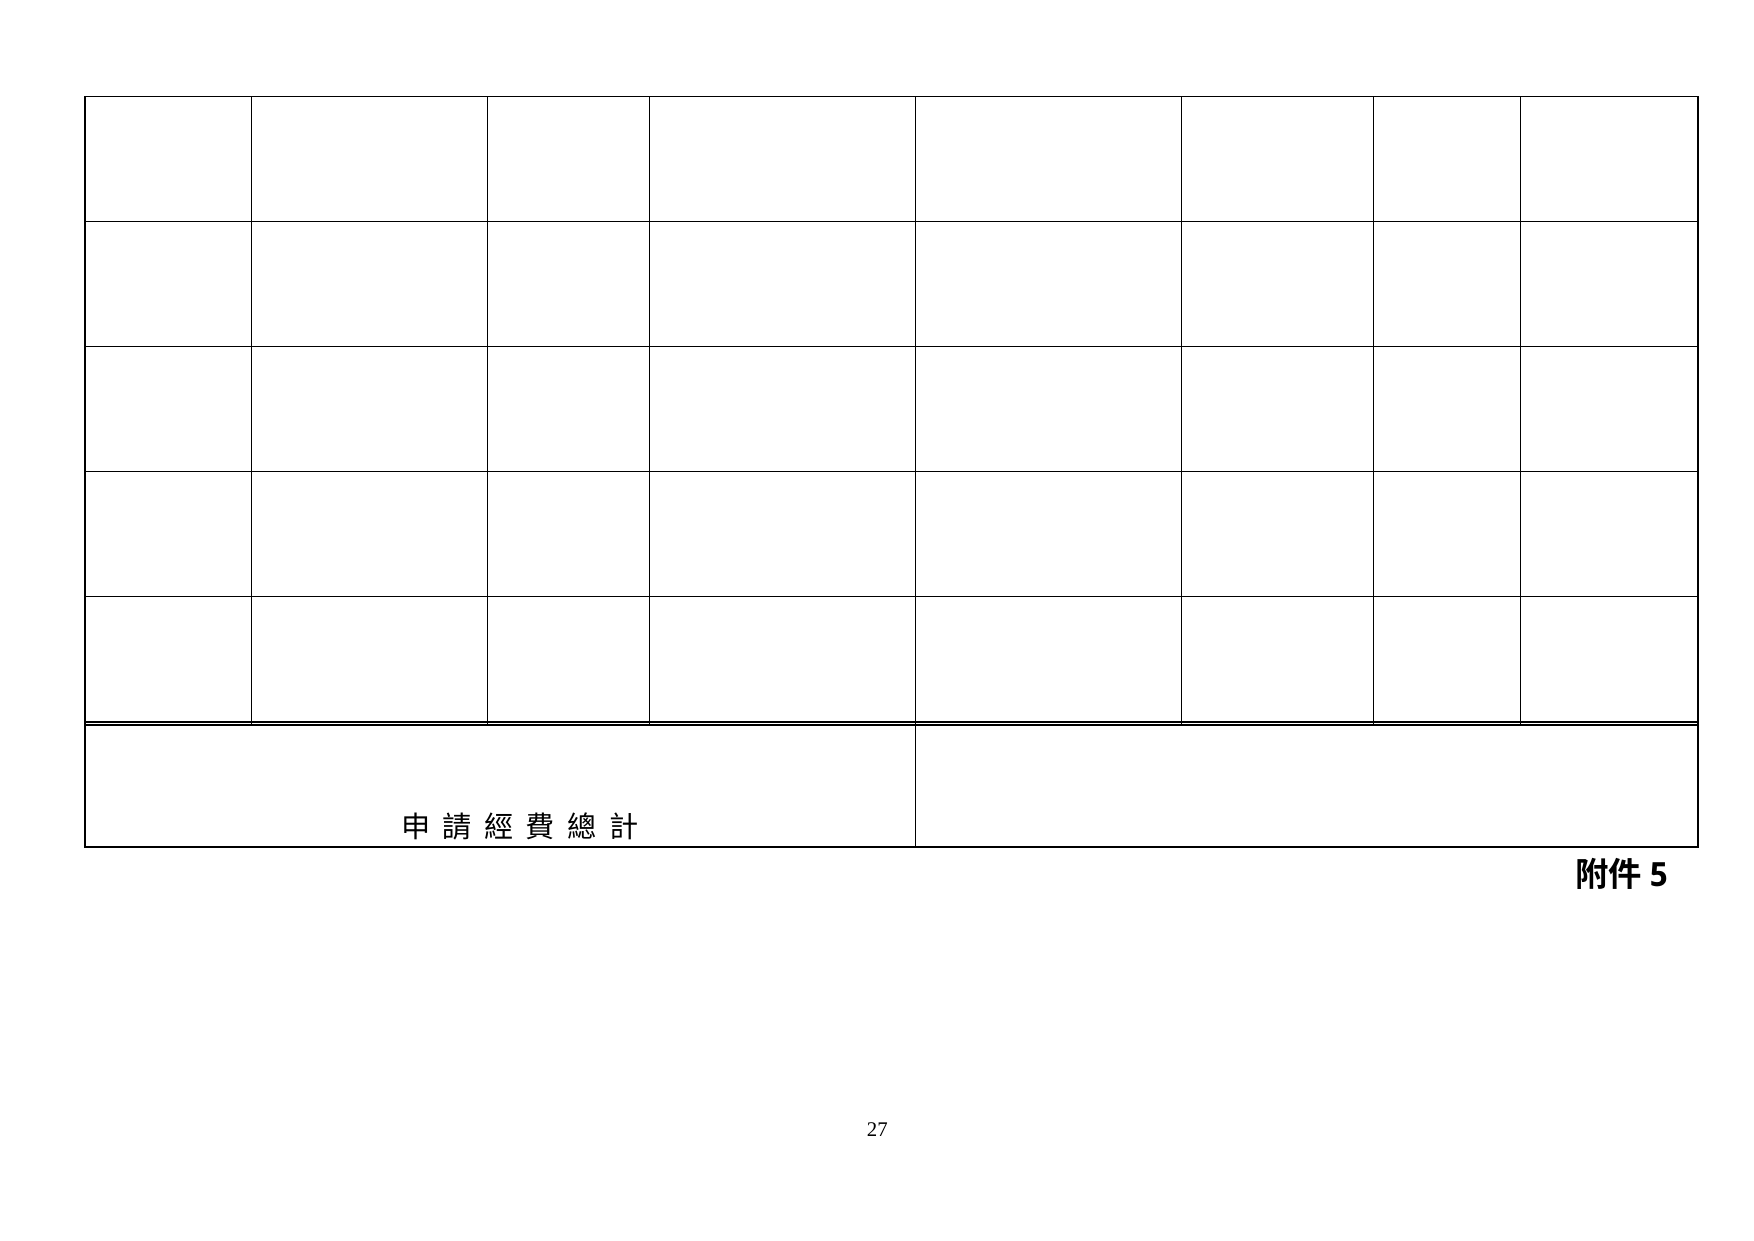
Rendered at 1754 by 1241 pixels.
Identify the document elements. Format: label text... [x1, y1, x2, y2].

table_cell [1182, 472, 1373, 596]
table_cell [488, 347, 649, 471]
table_cell [1374, 97, 1520, 221]
table_cell [1521, 222, 1697, 346]
table_cell [650, 472, 915, 596]
table_cell [252, 97, 487, 221]
table_cell [1374, 222, 1520, 346]
table_cell [86, 472, 251, 596]
table_cell [1182, 347, 1373, 471]
table_cell [1521, 97, 1697, 221]
table_cell [252, 472, 487, 596]
table_cell [488, 597, 649, 721]
table_cell [1182, 597, 1373, 721]
table_cell 申請經費總計 [86, 726, 915, 846]
table_cell [650, 222, 915, 346]
table_cell [650, 597, 915, 721]
table_cell [488, 472, 649, 596]
table_cell [916, 97, 1181, 221]
table_cell [1521, 347, 1697, 471]
table_cell [1374, 597, 1520, 721]
table_cell [916, 347, 1181, 471]
table_cell [252, 597, 487, 721]
table_cell [916, 726, 1697, 846]
table_cell [1182, 222, 1373, 346]
table_cell [86, 347, 251, 471]
table_cell [1521, 597, 1697, 721]
table_cell [650, 97, 915, 221]
table_cell [1182, 97, 1373, 221]
table_cell [916, 222, 1181, 346]
text 附件5 [85, 848, 1669, 897]
table_cell [650, 347, 915, 471]
table_cell [488, 97, 649, 221]
table_cell [916, 472, 1181, 596]
table_cell [86, 222, 251, 346]
table_cell [86, 97, 251, 221]
table_cell [252, 347, 487, 471]
table_cell [916, 597, 1181, 721]
table_cell [1374, 347, 1520, 471]
table_cell [86, 597, 251, 721]
table_cell [252, 222, 487, 346]
table_cell [1521, 472, 1697, 596]
table_cell [1374, 472, 1520, 596]
table_cell [488, 222, 649, 346]
